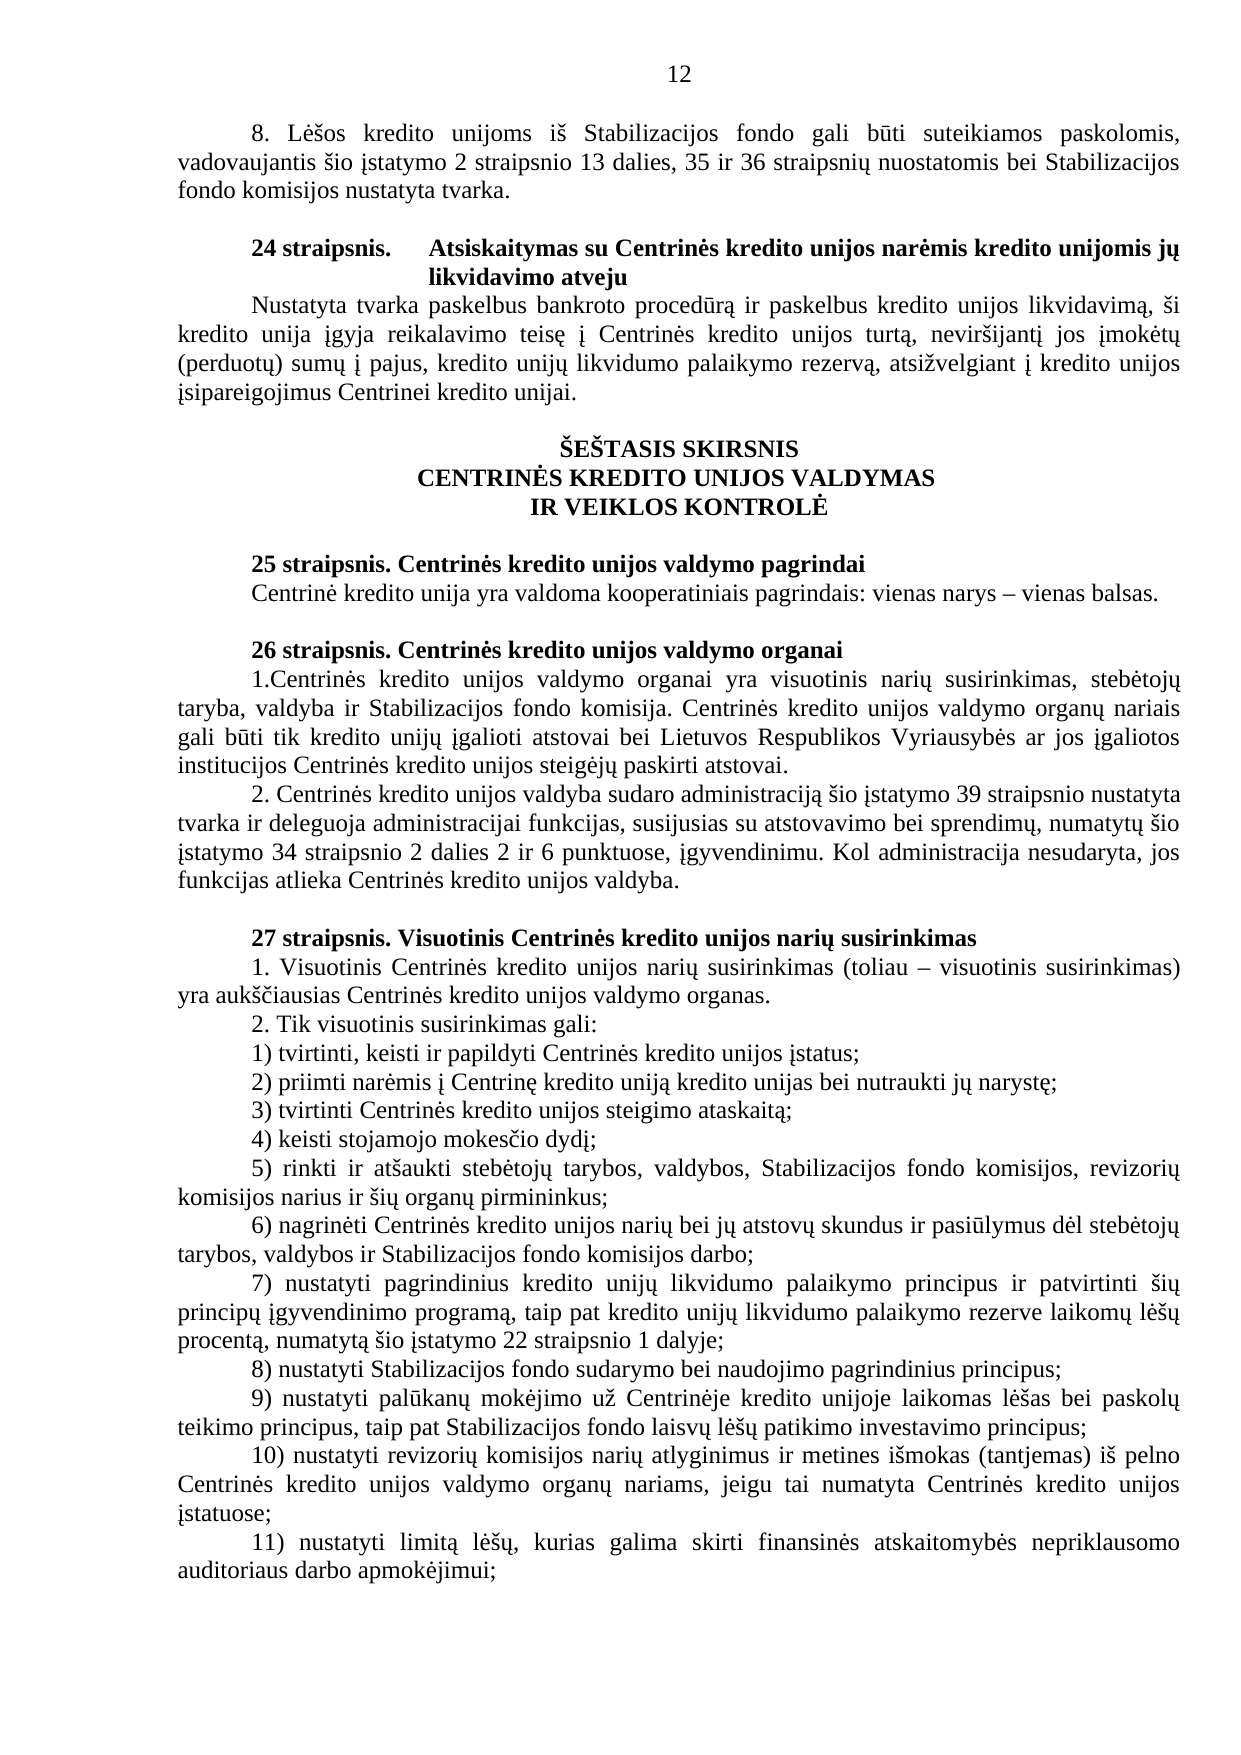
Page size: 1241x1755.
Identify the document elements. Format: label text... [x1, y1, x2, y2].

text 2. Tik visuotinis susirinkimas gali: [177, 1009, 1181, 1038]
text 1. Visuotinis Centrinės kredito unijos narių susirinkimas (toliau – visuotinis susirinkimas) yra aukščiausias Centrinės kredito unijos valdymo organas. [177, 952, 1181, 1009]
text 5) rinkti ir atšaukti stebėtojų tarybos, valdybos, Stabilizacijos fondo komisijos, revizorių komisijos narius ir šių organų pirmininkus; [177, 1153, 1181, 1211]
text 3) tvirtinti Centrinės kredito unijos steigimo ataskaitą; [177, 1096, 1181, 1124]
text IR VEIKLOS KONTROLĖ [177, 492, 1181, 521]
text 9) nustatyti palūkanų mokėjimo už Centrinėje kredito unijoje laikomas lėšas bei paskolų teikimo principus, taip pat Stabilizacijos fondo laisvų lėšų patikimo investavimo principus; [177, 1383, 1181, 1441]
text Nustatyta tvarka paskelbus bankroto procedūrą ir paskelbus kredito unijos likvidavimą, ši kredito unija įgyja reikalavimo teisę į Centrinės kredito unijos turtą, neviršijantį jos įmokėtų (perduotų) sumų į pajus, kredito unijų likvidumo palaikymo rezervą, atsižvelgiant į kredito unijos įsipareigojimus Centrinei kredito unijai. [177, 291, 1181, 406]
text 11) nustatyti limitą lėšų, kurias galima skirti finansinės atskaitomybės nepriklausomo auditoriaus darbo apmokėjimui; [177, 1527, 1181, 1584]
text 6) nagrinėti Centrinės kredito unijos narių bei jų atstovų skundus ir pasiūlymus dėl stebėtojų tarybos, valdybos ir Stabilizacijos fondo komisijos darbo; [177, 1211, 1181, 1268]
text Centrinė kredito unija yra valdoma kooperatiniais pagrindais: vienas narys – vienas balsas. [177, 578, 1181, 607]
text 8. Lėšos kredito unijoms iš Stabilizacijos fondo gali būti suteikiamos paskolomis, vadovaujantis šio įstatymo 2 straipsnio 13 dalies, 35 ir 36 straipsnių nuostatomis bei Stabilizacijos fondo komisijos nustatyta tvarka. [177, 118, 1181, 204]
text 2. Centrinės kredito unijos valdyba sudaro administraciją šio įstatymo 39 straipsnio nustatyta tvarka ir deleguoja administracijai funkcijas, susijusias su atstovavimo bei sprendimų, numatytų šio įstatymo 34 straipsnio 2 dalies 2 ir 6 punktuose, įgyvendinimu. Kol administracija nesudaryta, jos funkcijas atlieka Centrinės kredito unijos valdyba. [177, 779, 1181, 894]
text 10) nustatyti revizorių komisijos narių atlyginimus ir metines išmokas (tantjemas) iš pelno Centrinės kredito unijos valdymo organų nariams, jeigu tai numatyta Centrinės kredito unijos įstatuose; [177, 1441, 1181, 1527]
text 26 straipsnis. Centrinės kredito unijos valdymo organai [177, 636, 1181, 664]
text 1) tvirtinti, keisti ir papildyti Centrinės kredito unijos įstatus; [177, 1038, 1181, 1067]
text 4) keisti stojamojo mokesčio dydį; [177, 1124, 1181, 1153]
text 1.Centrinės kredito unijos valdymo organai yra visuotinis narių susirinkimas, stebėtojų taryba, valdyba ir Stabilizacijos fondo komisija. Centrinės kredito unijos valdymo organų nariais gali būti tik kredito unijų įgalioti atstovai bei Lietuvos Respublikos Vyriausybės ar jos įgaliotos institucijos Centrinės kredito unijos steigėjų paskirti atstovai. [177, 664, 1181, 779]
text 8) nustatyti Stabilizacijos fondo sudarymo bei naudojimo pagrindinius principus; [177, 1354, 1181, 1383]
text 2) priimti narėmis į Centrinę kredito uniją kredito unijas bei nutraukti jų narystę; [177, 1067, 1181, 1096]
text 27 straipsnis. Visuotinis Centrinės kredito unijos narių susirinkimas [177, 923, 1181, 952]
text CENTRINĖS KREDITO UNIJOS VALDYMAS [177, 463, 1181, 492]
text 24 straipsnis. Atsiskaitymas su Centrinės kredito unijos narėmis kredito unijomis jų likvidavimo atveju [251, 233, 1181, 291]
text ŠEŠTASIS SKIRSNIS [177, 434, 1181, 463]
text 25 straipsnis. Centrinės kredito unijos valdymo pagrindai [177, 549, 1181, 578]
text 7) nustatyti pagrindinius kredito unijų likvidumo palaikymo principus ir patvirtinti šių principų įgyvendinimo programą, taip pat kredito unijų likvidumo palaikymo rezerve laikomų lėšų procentą, numatytą šio įstatymo 22 straipsnio 1 dalyje; [177, 1268, 1181, 1354]
